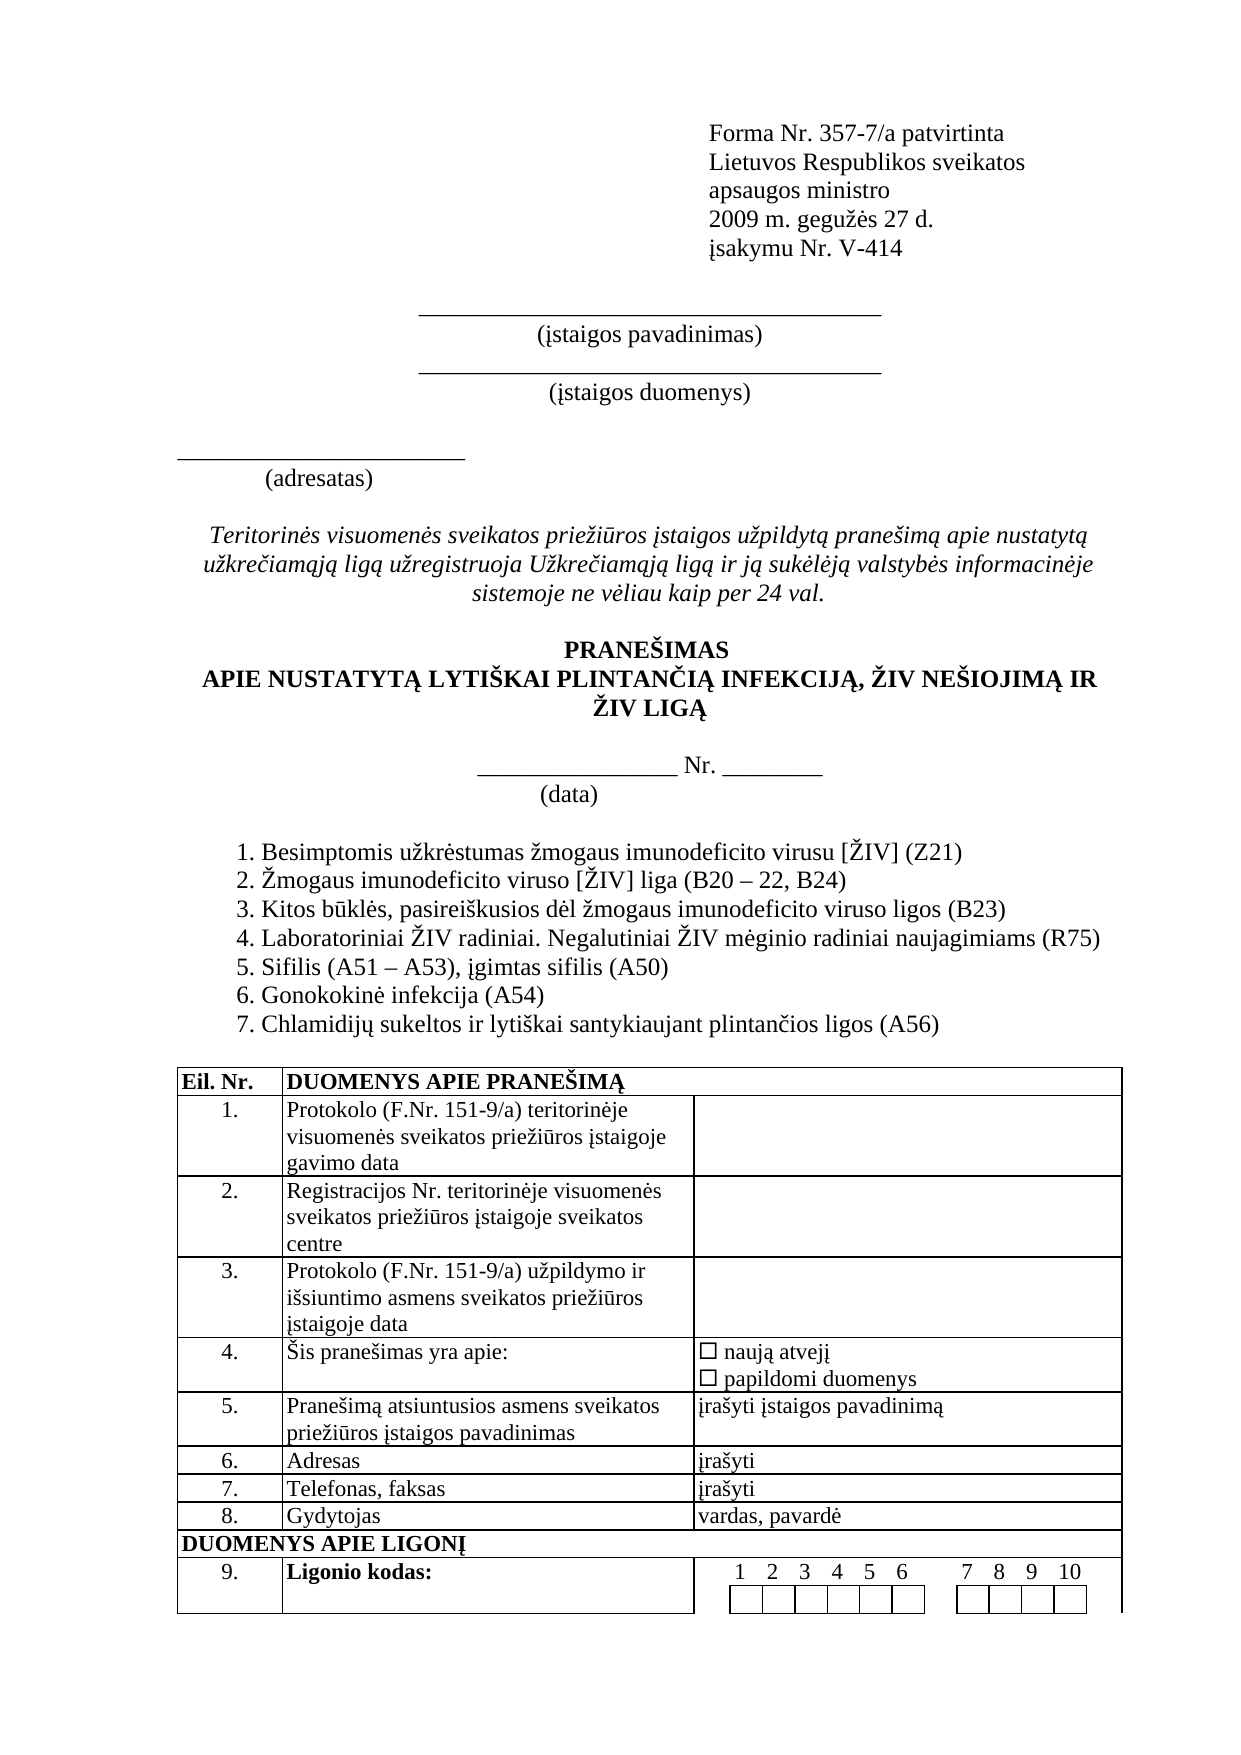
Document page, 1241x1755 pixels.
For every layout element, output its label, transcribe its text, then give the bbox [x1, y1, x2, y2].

table_cell 3 [795, 1558, 827, 1585]
table_cell įrašyti [695, 1447, 1121, 1473]
text _____________________________________ [177, 291, 1122, 319]
table_cell 1 [730, 1558, 762, 1585]
table_cell 9. [178, 1558, 282, 1613]
table_cell [893, 1586, 924, 1613]
table_cell vardas, pavardė [695, 1503, 1121, 1529]
table_cell 7. [178, 1475, 282, 1501]
table_cell Registracijos Nr. teritorinėje visuomenės sveikatos priežiūros įstaigoje sveikatos centre [283, 1177, 693, 1256]
table_cell 9 [1022, 1558, 1054, 1585]
table_cell [695, 1258, 1121, 1337]
table_cell [695, 1177, 1121, 1256]
table_cell 4. [178, 1338, 282, 1391]
text 1. Besimptomis užkrėstumas žmogaus imunodeficito virusu [ŽIV] (Z21) [177, 837, 1122, 866]
table_cell [828, 1586, 859, 1613]
table_cell 1. [178, 1096, 282, 1175]
table_cell DUOMENYS APIE LIGONĮ [178, 1531, 1121, 1557]
text _____________________________________ [177, 348, 1122, 377]
table_cell 7 [957, 1558, 989, 1585]
table_cell 2. [178, 1177, 282, 1256]
text Forma Nr. 357-7/a patvirtinta [709, 118, 1122, 147]
table_cell [695, 1585, 729, 1613]
text (įstaigos pavadinimas) [177, 319, 1122, 348]
text PRANEŠIMAS [177, 636, 1122, 664]
table_cell [695, 1096, 1121, 1175]
text Lietuvos Respublikos sveikatos [177, 147, 1122, 176]
text (data) [540, 779, 1122, 808]
text Teritorinės visuomenės sveikatos priežiūros įstaigos užpildytą pranešimą apie nustatytą užkrečiamąją ligą užregistruoja Užkrečiamąją ligą ir ją sukėlėją valstybės informacinėje sistemoje ne vėliau kaip per 24 val. [177, 521, 1122, 607]
table_cell [924, 1558, 957, 1585]
text 6. Gonokokinė infekcija (A54) [177, 981, 1122, 1009]
table_cell 8 [989, 1558, 1022, 1585]
text įsakymu Nr. V-414 [177, 233, 1122, 262]
table_header DUOMENYS APIE PRANEŠIMĄ [283, 1068, 1121, 1095]
text 5. Sifilis (A51 – A53), įgimtas sifilis (A50) [177, 952, 1122, 981]
table_cell [796, 1586, 827, 1613]
table_cell Protokolo (F.Nr. 151-9/a) teritorinėje visuomenės sveikatos priežiūros įstaigoje gavimo data [283, 1096, 693, 1175]
table_cell 5 [860, 1558, 892, 1585]
table_cell [860, 1586, 891, 1613]
table_cell 6. [178, 1447, 282, 1473]
table_cell Telefonas, faksas [283, 1475, 693, 1501]
table_cell 5. [178, 1393, 282, 1445]
text 3. Kitos būklės, pasireiškusios dėl žmogaus imunodeficito viruso ligos (B23) [177, 894, 1122, 923]
table_cell [925, 1585, 956, 1613]
table_cell [1087, 1585, 1121, 1613]
table_cell [731, 1586, 762, 1613]
text 2009 m. gegužės 27 d. [177, 204, 1122, 233]
table_cell 4 [827, 1558, 859, 1585]
table_cell [695, 1558, 730, 1585]
table_cell [1086, 1558, 1121, 1585]
text (įstaigos duomenys) [177, 377, 1122, 406]
table_cell [990, 1586, 1021, 1613]
text 2. Žmogaus imunodeficito viruso [ŽIV] liga (B20 – 22, B24) [177, 866, 1122, 894]
table_cell Ligonio kodas: [283, 1558, 693, 1613]
table_cell 6 [892, 1558, 924, 1585]
table_cell Gydytojas [283, 1503, 693, 1529]
table_cell įrašyti įstaigos pavadinimą [695, 1393, 1121, 1445]
table_cell [763, 1586, 794, 1613]
table_cell Pranešimą atsiuntusios asmens sveikatos priežiūros įstaigos pavadinimas [283, 1393, 693, 1445]
text APIE NUSTATYTĄ LYTIŠKAI PLINTANČIĄ INFEKCIJĄ, ŽIV NEŠIOJIMĄ IR ŽIV LIGĄ [177, 664, 1122, 722]
table_cell 3. [178, 1258, 282, 1337]
table_cell [1022, 1586, 1053, 1613]
table_header Eil. Nr. [178, 1068, 282, 1095]
table_cell [1055, 1586, 1086, 1613]
table_cell Adresas [283, 1447, 693, 1473]
table_cell 2 [763, 1558, 795, 1585]
text apsaugos ministro [177, 176, 1122, 204]
table_cell Protokolo (F.Nr. 151-9/a) užpildymo ir išsiuntimo asmens sveikatos priežiūros įstaigoje data [283, 1258, 693, 1337]
text 4. Laboratoriniai ŽIV radiniai. Negalutiniai ŽIV mėginio radiniai naujagimiams (R75) [177, 923, 1122, 952]
table_cell [958, 1586, 988, 1613]
text _______________________ [177, 434, 1122, 463]
table_cell įrašyti [695, 1475, 1121, 1501]
text (adresatas) [177, 463, 1122, 492]
table_cell Šis pranešimas yra apie: [283, 1338, 693, 1391]
text 7. Chlamidijų sukeltos ir lytiškai santykiaujant plintančios ligos (A56) [177, 1009, 1122, 1038]
table_cell 8. [178, 1503, 282, 1529]
table_cell [] naują atvejį [] papildomi duomenys [695, 1338, 1121, 1391]
table_cell 10 [1054, 1558, 1086, 1585]
text ________________ Nr. ________ [177, 751, 1122, 779]
